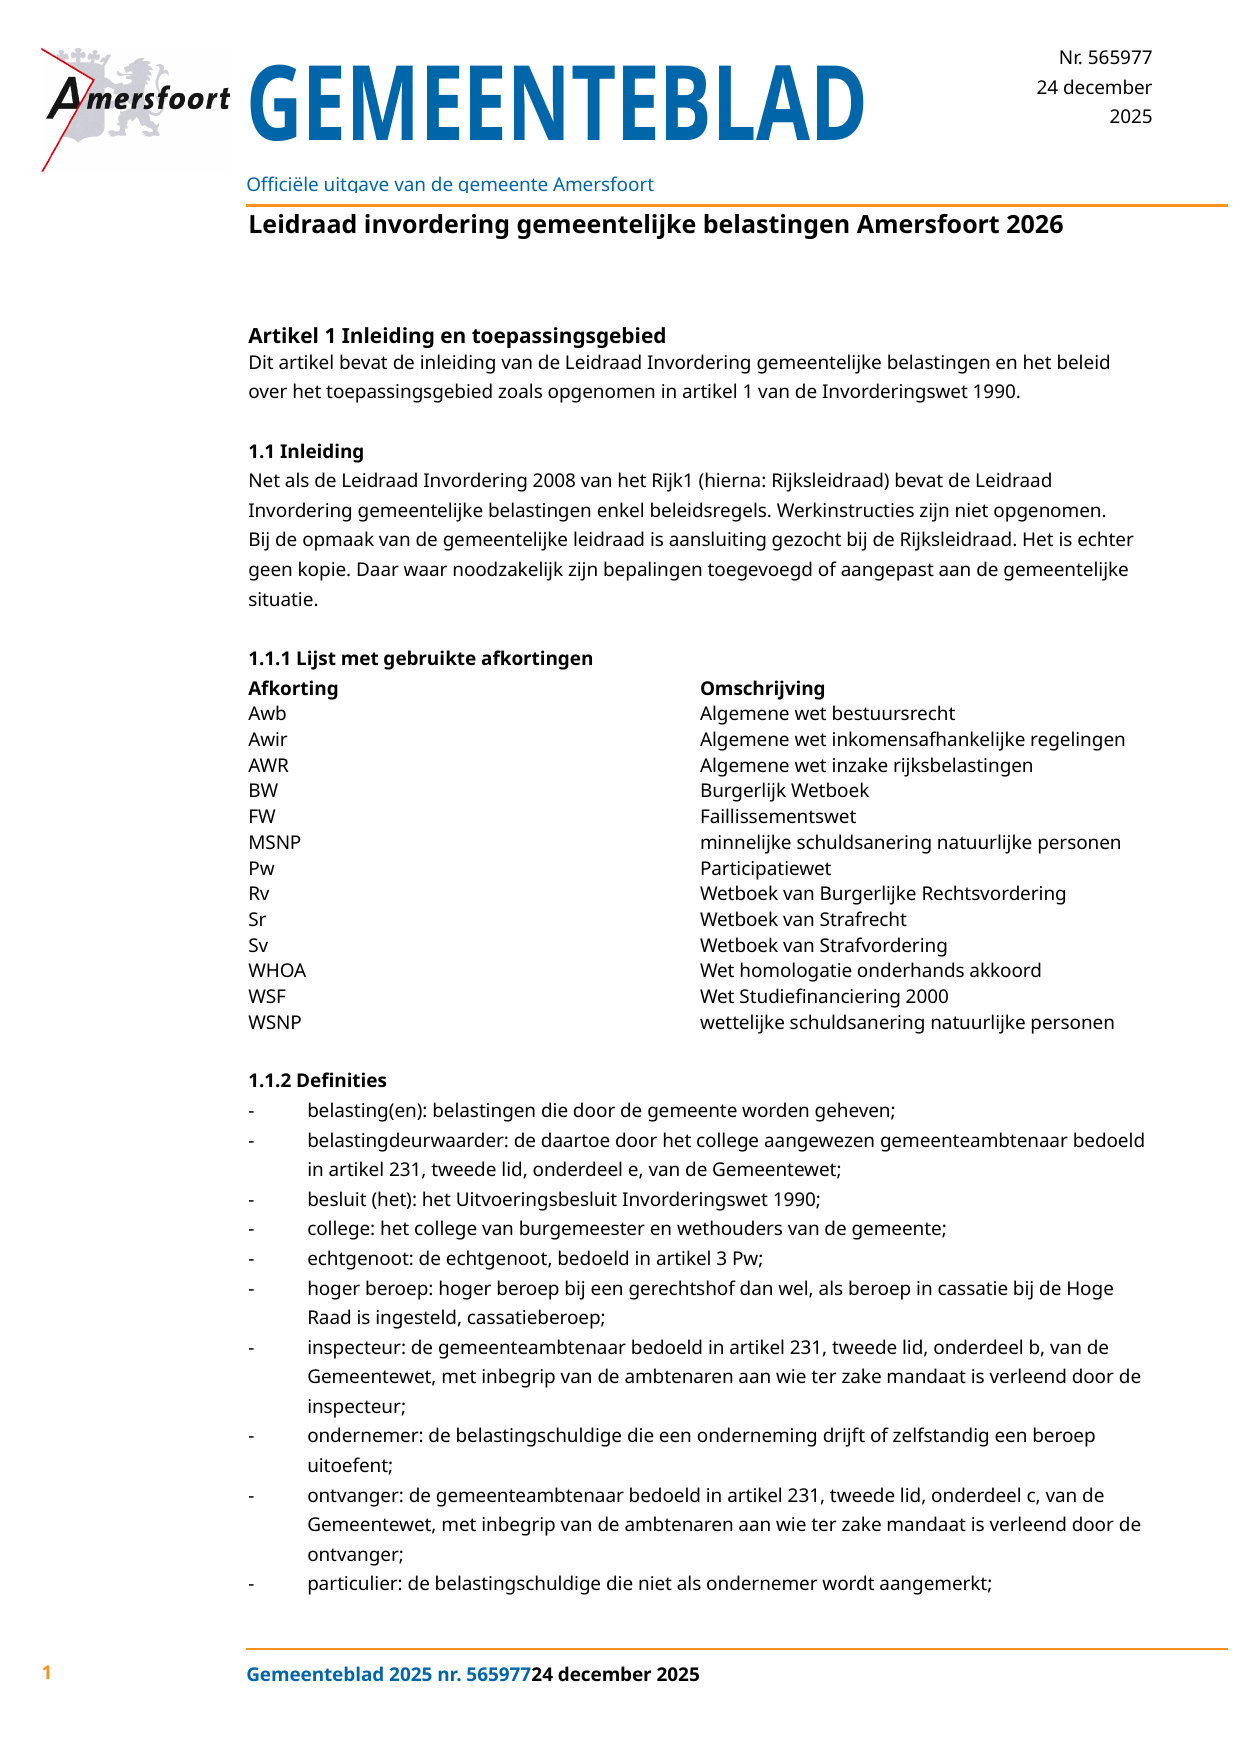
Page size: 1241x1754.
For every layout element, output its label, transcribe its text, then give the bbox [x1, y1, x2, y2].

table_cell BW [248, 778, 700, 803]
table_cell WSF [248, 984, 700, 1009]
table_cell Awb [248, 700, 700, 726]
table_header Afkorting [248, 675, 700, 700]
list college: het college van burgemeester en wethouders van de gemeente; [248, 1216, 1152, 1241]
table_cell Burgerlijk Wetboek [700, 778, 1152, 803]
list particulier: de belastingschuldige die niet als ondernemer wordt aangemerkt; [248, 1571, 1152, 1596]
table_cell Participatiewet [700, 855, 1152, 881]
text Dit artikel bevat de inleiding van de Leidraad Invordering gemeentelijke belastingen en het beleid over het toepassingsgebied zoals opgenomen in artikel 1 van de Invorderingswet 1990. [248, 349, 1152, 404]
table_cell minnelijke schuldsanering natuurlijke personen [700, 829, 1152, 855]
list besluit (het): het Uitvoeringsbesluit Invorderingswet 1990; [248, 1186, 1152, 1212]
table_cell Wetboek van Strafvordering [700, 932, 1152, 958]
list ontvanger: de gemeenteambtenaar bedoeld in artikel 231, tweede lid, onderdeel c, van de Gemeentewet, met inbegrip van de ambtenaren aan wie ter zake mandaat is verleend door de ontvanger; [248, 1482, 1152, 1567]
list ondernemer: de belastingschuldige die een onderneming drijft of zelfstandig een beroep uitoefent; [248, 1423, 1152, 1478]
text Bij de opmaak van de gemeentelijke leidraad is aansluiting gezocht bij de Rijksleidraad. Het is echter geen kopie. Daar waar noodzakelijk zijn bepalingen toegevoegd of aangepast aan de gemeentelijke situatie. [248, 527, 1152, 612]
table_cell Faillissementswet [700, 803, 1152, 829]
list echtgenoot: de echtgenoot, bedoeld in artikel 3 Pw; [248, 1245, 1152, 1271]
text Artikel 1 Inleiding en toepassingsgebied [248, 321, 1152, 349]
list hoger beroep: hoger beroep bij een gerechtshof dan wel, als beroep in cassatie bij de Hoge Raad is ingesteld, cassatieberoep; [248, 1275, 1152, 1330]
table_cell Sr [248, 906, 700, 932]
table_cell Algemene wet inzake rijksbelastingen [700, 752, 1152, 778]
table_cell Wetboek van Burgerlijke Rechtsvordering [700, 881, 1152, 906]
table_cell AWR [248, 752, 700, 778]
table_cell Sv [248, 932, 700, 958]
text Net als de Leidraad Invordering 2008 van het Rijk1 (hierna: Rijksleidraad) bevat de Leidraad Invordering gemeentelijke belastingen enkel beleidsregels. Werkinstructies zijn niet opgenomen. [248, 467, 1152, 523]
text 1.1.1 Lijst met gebruikte afkortingen [248, 645, 1152, 671]
table_cell WHOA [248, 958, 700, 983]
table_cell FW [248, 803, 700, 829]
table_cell WSNP [248, 1009, 700, 1035]
text Leidraad invordering gemeentelijke belastingen Amersfoort 2026 [248, 207, 1152, 241]
table_cell wettelijke schuldsanering natuurlijke personen [700, 1009, 1152, 1035]
table_cell MSNP [248, 829, 700, 855]
list belasting(en): belastingen die door de gemeente worden geheven; [248, 1097, 1152, 1123]
table_cell Pw [248, 855, 700, 881]
text 1.1 Inleiding [248, 438, 1152, 464]
table_cell Algemene wet inkomensafhankelijke regelingen [700, 726, 1152, 752]
table_cell Awir [248, 726, 700, 752]
picture [41, 47, 231, 172]
table_cell Wet Studiefinanciering 2000 [700, 984, 1152, 1009]
list belastingdeurwaarder: de daartoe door het college aangewezen gemeenteambtenaar bedoeld in artikel 231, tweede lid, onderdeel e, van de Gemeentewet; [248, 1127, 1152, 1182]
table_cell Algemene wet bestuursrecht [700, 700, 1152, 726]
table_cell Wetboek van Strafrecht [700, 906, 1152, 932]
table_cell Rv [248, 881, 700, 906]
table_header Omschrijving [700, 675, 1152, 700]
table_cell Wet homologatie onderhands akkoord [700, 958, 1152, 983]
list inspecteur: de gemeenteambtenaar bedoeld in artikel 231, tweede lid, onderdeel b, van de Gemeentewet, met inbegrip van de ambtenaren aan wie ter zake mandaat is verleend door de inspecteur; [248, 1334, 1152, 1419]
text 1.1.2 Definities [248, 1068, 1152, 1093]
